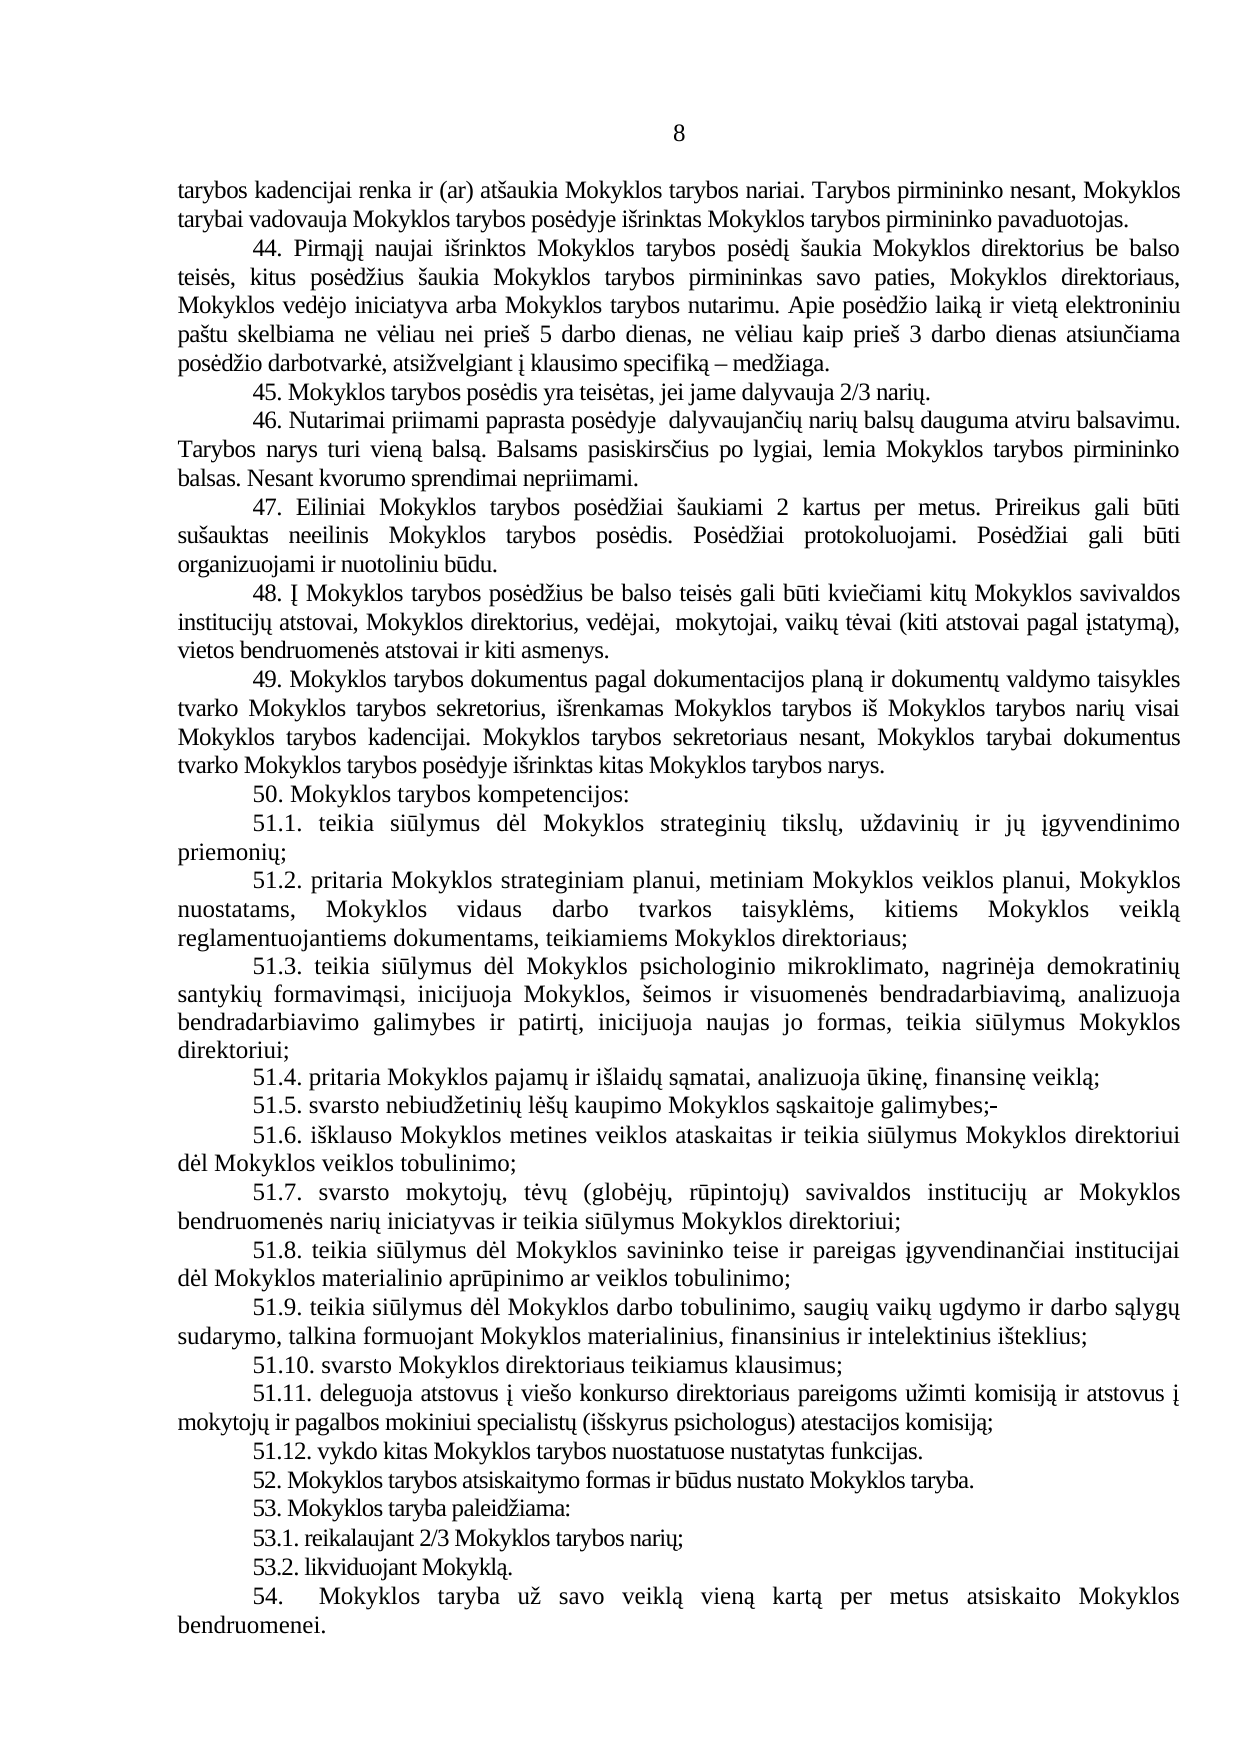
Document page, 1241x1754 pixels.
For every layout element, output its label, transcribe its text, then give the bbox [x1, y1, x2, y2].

text 54. Mokyklos taryba už savo veiklą vieną kartą per metus atsiskaito Mokyklos bendruomenei. [177, 1581, 1181, 1639]
text 46. Nutarimai priimami paprasta posėdyje dalyvaujančių narių balsų dauguma atviru balsavimu. Tarybos narys turi vieną balsą. Balsams pasiskirsčius po lygiai, lemia Mokyklos tarybos pirmininko balsas. Nesant kvorumo sprendimai nepriimami. [177, 406, 1181, 492]
text 51.6. išklauso Mokyklos metines veiklos ataskaitas ir teikia siūlymus Mokyklos direktoriui dėl Mokyklos veiklos tobulinimo; [177, 1120, 1181, 1177]
text 47. Eiliniai Mokyklos tarybos posėdžiai šaukiami 2 kartus per metus. Prireikus gali būti sušauktas neeilinis Mokyklos tarybos posėdis. Posėdžiai protokoluojami. Posėdžiai gali būti organizuojami ir nuotoliniu būdu. [177, 492, 1181, 578]
text 51.1. teikia siūlymus dėl Mokyklos strateginių tikslų, uždavinių ir jų įgyvendinimo priemonių; [177, 808, 1181, 866]
text 53. Mokyklos taryba paleidžiama: [177, 1493, 1181, 1522]
text 51.5. svarsto nebiudžetinių lėšų kaupimo Mokyklos sąskaitoje galimybes; [177, 1091, 1181, 1120]
text 51.7. svarsto mokytojų, tėvų (globėjų, rūpintojų) savivaldos institucijų ar Mokyklos bendruomenės narių iniciatyvas ir teikia siūlymus Mokyklos direktoriui; [177, 1177, 1181, 1235]
text 53.2. likviduojant Mokyklą. [177, 1552, 1181, 1581]
text 44. Pirmąjį naujai išrinktos Mokyklos tarybos posėdį šaukia Mokyklos direktorius be balso teisės, kitus posėdžius šaukia Mokyklos tarybos pirmininkas savo paties, Mokyklos direktoriaus, Mokyklos vedėjo iniciatyva arba Mokyklos tarybos nutarimu. Apie posėdžio laiką ir vietą elektroniniu paštu skelbiama ne vėliau nei prieš 5 darbo dienas, ne vėliau kaip prieš 3 darbo dienas atsiunčiama posėdžio darbotvarkė, atsižvelgiant į klausimo specifiką – medžiaga. [177, 233, 1181, 377]
text 52. Mokyklos tarybos atsiskaitymo formas ir būdus nustato Mokyklos taryba. [177, 1465, 1181, 1493]
text 48. Į Mokyklos tarybos posėdžius be balso teisės gali būti kviečiami kitų Mokyklos savivaldos institucijų atstovai, Mokyklos direktorius, vedėjai, mokytojai, vaikų tėvai (kiti atstovai pagal įstatymą), vietos bendruomenės atstovai ir kiti asmenys. [177, 578, 1181, 664]
text tarybos kadencijai renka ir (ar) atšaukia Mokyklos tarybos nariai. Tarybos pirmininko nesant, Mokyklos tarybai vadovauja Mokyklos tarybos posėdyje išrinktas Mokyklos tarybos pirmininko pavaduotojas. [177, 176, 1181, 233]
text 53.1. reikalaujant 2/3 Mokyklos tarybos narių; [177, 1523, 1181, 1551]
text 51.12. vykdo kitas Mokyklos tarybos nuostatuose nustatytas funkcijas. [177, 1436, 1181, 1465]
text 51.4. pritaria Mokyklos pajamų ir išlaidų sąmatai, analizuoja ūkinę, finansinę veiklą; [177, 1063, 1181, 1091]
text 51.8. teikia siūlymus dėl Mokyklos savininko teise ir pareigas įgyvendinančiai institucijai dėl Mokyklos materialinio aprūpinimo ar veiklos tobulinimo; [177, 1235, 1181, 1292]
text 51.10. svarsto Mokyklos direktoriaus teikiamus klausimus; [177, 1350, 1181, 1378]
text 50. Mokyklos tarybos kompetencijos: [177, 779, 1181, 808]
text 45. Mokyklos tarybos posėdis yra teisėtas, jei jame dalyvauja 2/3 narių. [177, 377, 1181, 406]
text 51.3. teikia siūlymus dėl Mokyklos psichologinio mikroklimato, nagrinėja demokratinių santykių formavimąsi, inicijuoja Mokyklos, šeimos ir visuomenės bendradarbiavimą, analizuoja bendradarbiavimo galimybes ir patirtį, inicijuoja naujas jo formas, teikia siūlymus Mokyklos direktoriui; [177, 952, 1181, 1063]
text 49. Mokyklos tarybos dokumentus pagal dokumentacijos planą ir dokumentų valdymo taisykles tvarko Mokyklos tarybos sekretorius, išrenkamas Mokyklos tarybos iš Mokyklos tarybos narių visai Mokyklos tarybos kadencijai. Mokyklos tarybos sekretoriaus nesant, Mokyklos tarybai dokumentus tvarko Mokyklos tarybos posėdyje išrinktas kitas Mokyklos tarybos narys. [177, 664, 1181, 779]
text 51.9. teikia siūlymus dėl Mokyklos darbo tobulinimo, saugių vaikų ugdymo ir darbo sąlygų sudarymo, talkina formuojant Mokyklos materialinius, finansinius ir intelektinius išteklius; [177, 1292, 1181, 1350]
text 51.2. pritaria Mokyklos strateginiam planui, metiniam Mokyklos veiklos planui, Mokyklos nuostatams, Mokyklos vidaus darbo tvarkos taisyklėms, kitiems Mokyklos veiklą reglamentuojantiems dokumentams, teikiamiems Mokyklos direktoriaus; [177, 866, 1181, 952]
text 51.11. deleguoja atstovus į viešo konkurso direktoriaus pareigoms užimti komisiją ir atstovus į mokytojų ir pagalbos mokiniui specialistų (išskyrus psichologus) atestacijos komisiją; [177, 1378, 1181, 1436]
